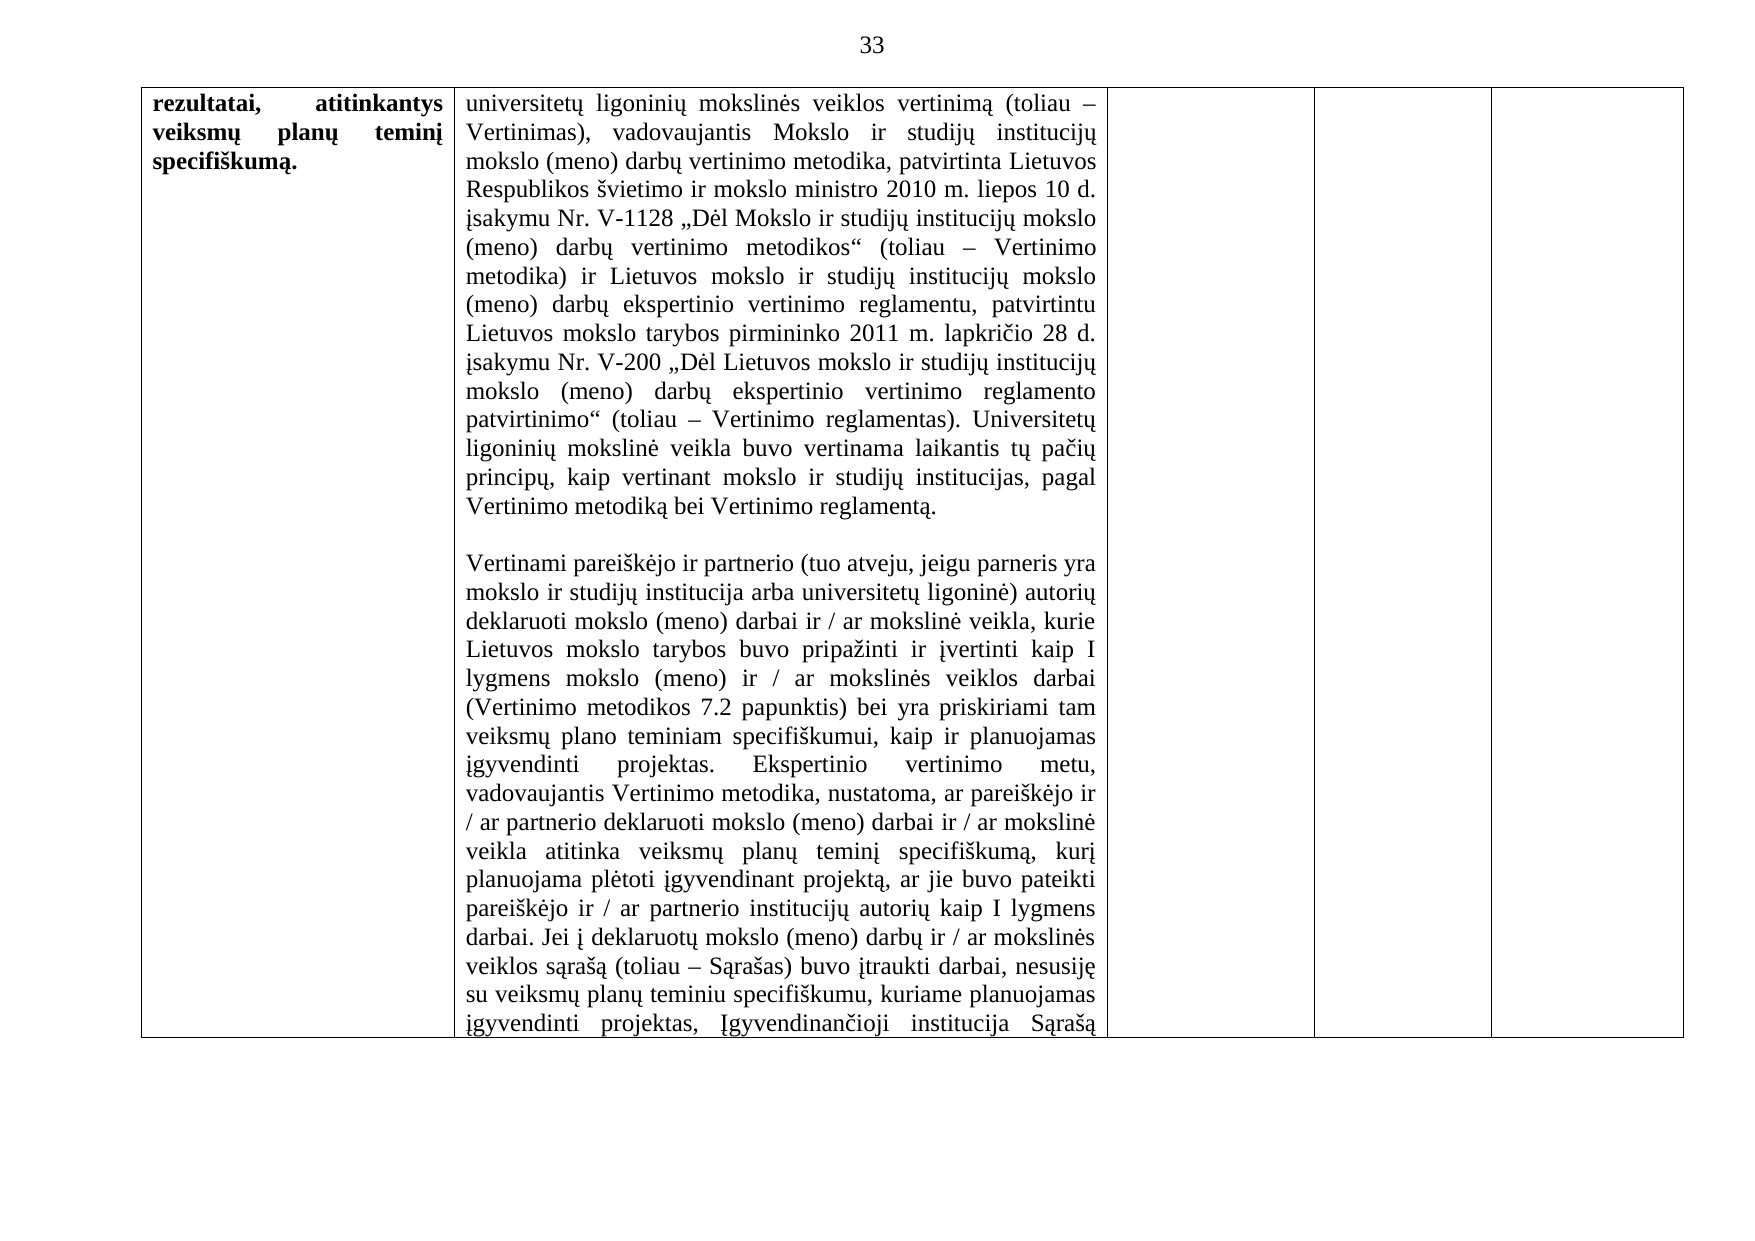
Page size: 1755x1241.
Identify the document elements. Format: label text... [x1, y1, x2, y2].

table_cell [1108, 88, 1314, 1037]
table_cell [1315, 88, 1491, 1037]
table_cell rezultatai, atitinkantys veiksmų planų teminį specifiškumą. [142, 88, 454, 1037]
table_header [130, 87, 141, 1038]
table_cell [1492, 88, 1683, 1037]
table_cell universitetų ligoninių mokslinės veiklos vertinimą (toliau – Vertinimas), vadovaujantis Mokslo ir studijų institucijų mokslo (meno) darbų vertinimo metodika, patvirtinta Lietuvos Respublikos švietimo ir mokslo ministro 2010 m. liepos 10 d. įsakymu Nr. V-1128 „Dėl Mokslo ir studijų institucijų mokslo (meno) darbų vertinimo metodikos“ (toliau – Vertinimo metodika) ir Lietuvos mokslo ir studijų institucijų mokslo (meno) darbų ekspertinio vertinimo reglamentu, patvirtintu Lietuvos mokslo tarybos pirmininko 2011 m. lapkričio 28 d. įsakymu Nr. V-200 „Dėl Lietuvos mokslo ir studijų institucijų mokslo (meno) darbų ekspertinio vertinimo reglamento patvirtinimo“ (toliau – Vertinimo reglamentas). Universitetų ligoninių mokslinė veikla buvo vertinama laikantis tų pačių principų, kaip vertinant mokslo ir studijų institucijas, pagal Vertinimo metodiką bei Vertinimo reglamentą. Vertinami pareiškėjo ir partnerio (tuo atveju, jeigu parneris yra mokslo ir studijų institucija arba universitetų ligoninė) autorių deklaruoti mokslo (meno) darbai ir / ar mokslinė veikla, kurie Lietuvos mokslo tarybos buvo pripažinti ir įvertinti kaip I lygmens mokslo (meno) ir / ar mokslinės veiklos darbai (Vertinimo metodikos 7.2 papunktis) bei yra priskiriami tam veiksmų plano teminiam specifiškumui, kaip ir planuojamas įgyvendinti projektas. Ekspertinio vertinimo metu, vadovaujantis Vertinimo metodika, nustatoma, ar pareiškėjo ir / ar partnerio deklaruoti mokslo (meno) darbai ir / ar mokslinė veikla atitinka veiksmų planų teminį specifiškumą, kurį planuojama plėtoti įgyvendinant projektą, ar jie buvo pateikti pareiškėjo ir / ar partnerio institucijų autorių kaip I lygmens darbai. Jei į deklaruotų mokslo (meno) darbų ir / ar mokslinės veiklos sąrašą (toliau – Sąrašas) buvo įtraukti darbai, nesusiję su veiksmų planų teminiu specifiškumu, kuriame planuojamas įgyvendinti projektas, Įgyvendinančioji institucija Sąrašą [455, 88, 1107, 1037]
